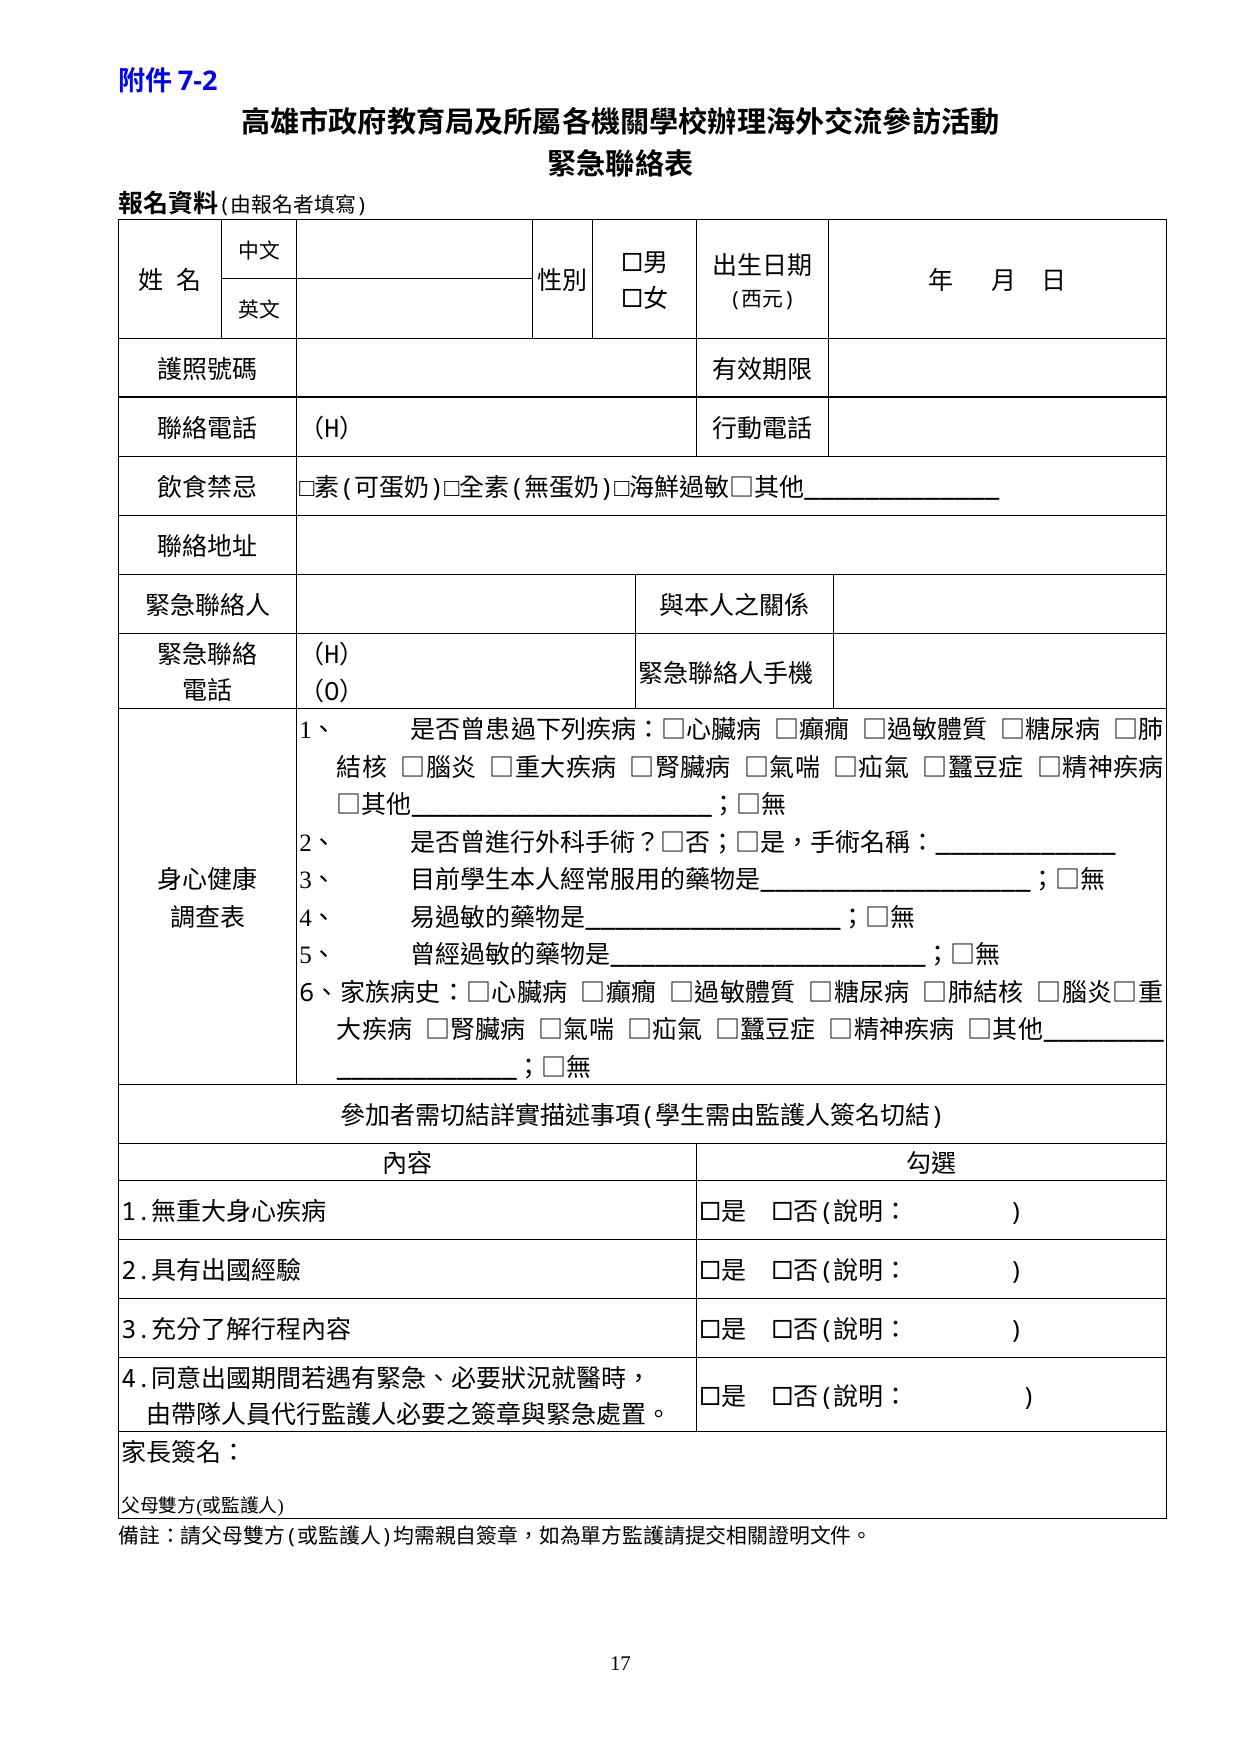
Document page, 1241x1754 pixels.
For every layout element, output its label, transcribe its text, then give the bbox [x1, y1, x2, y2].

table_cell 緊急聯絡人手機 [636, 634, 833, 707]
text 報名資料(由報名者填寫) [118, 183, 1122, 219]
table_header [297, 220, 532, 278]
table_cell [829, 398, 1166, 456]
table_cell 是 否(說明： ) [697, 1358, 1166, 1431]
table_cell 是否曾患過下列疾病：□心臟病 □癲癇 □過敏體質 □糖尿病 □肺結核 □腦炎 □重大疾病 □腎臟病 □氣喘 □疝氣 □蠶豆症 □精神疾病 □其他____________________；□無 是否曾進行外科手術？□否；□是，手術名稱：____________ 目前學生本人經常服用的藥物是__________________；□無 易過敏的藥物是_________________；□無 曾經過敏的藥物是_____________________；□無 6、家族病史：□心臟病 □癲癇 □過敏體質 □糖尿病 □肺結核 □腦炎□重大疾病 □腎臟病 □氣喘 □疝氣 □蠶豆症 □精神疾病 □其他____________________；□無 [297, 709, 1166, 1083]
table_cell [829, 339, 1166, 396]
table_cell 護照號碼 [119, 339, 296, 396]
table_cell □素(可蛋奶)□全素(無蛋奶)□海鮮過敏□其他_____________ [297, 457, 1166, 514]
table_cell [297, 516, 1166, 574]
table_header 姓 名 [119, 220, 221, 337]
table_cell 飲食禁忌 [119, 457, 296, 514]
table_cell [297, 279, 532, 337]
table_header 中文 [222, 220, 296, 278]
table_cell 有效期限 [697, 339, 828, 396]
table_cell [834, 634, 1166, 707]
table_cell 是 否(說明： ) [697, 1181, 1166, 1239]
table_cell 參加者需切結詳實描述事項(學生需由監護人簽名切結) [119, 1085, 1166, 1143]
table_header 年 月 日 [829, 220, 1166, 337]
table_cell 緊急聯絡人 [119, 575, 296, 633]
table_cell 身心健康 調查表 [119, 709, 296, 1083]
table_cell 聯絡電話 [119, 398, 296, 456]
text 緊急聯絡表 [118, 141, 1122, 183]
table_cell 是 否(說明： ) [697, 1240, 1166, 1298]
table_cell 緊急聯絡 電話 [119, 634, 296, 707]
table_cell [297, 339, 696, 396]
table_cell 1.無重大身心疾病 [119, 1181, 696, 1239]
table_cell （H） （O） [297, 634, 635, 707]
table_cell 聯絡地址 [119, 516, 296, 574]
table_cell 是 否(說明： ) [697, 1299, 1166, 1357]
table_cell 勾選 [697, 1144, 1166, 1180]
table_header 出生日期(西元) [697, 220, 828, 337]
table_cell 與本人之關係 [636, 575, 833, 633]
table_cell [297, 575, 635, 633]
table_header 性別 [533, 220, 592, 337]
table_cell 內容 [119, 1144, 696, 1180]
text 高雄市政府教育局及所屬各機關學校辦理海外交流參訪活動 [118, 98, 1122, 141]
table_cell 4.同意出國期間若遇有緊急、必要狀況就醫時， 由帶隊人員代行監護人必要之簽章與緊急處置。 [119, 1358, 696, 1431]
text 備註：請父母雙方(或監護人)均需親自簽章，如為單方監護請提交相關證明文件。 [118, 1519, 1122, 1549]
text 附件7-2 [118, 59, 1122, 98]
table_header 男 女 [593, 220, 696, 337]
table_cell [834, 575, 1166, 633]
table_cell 3.充分了解行程內容 [119, 1299, 696, 1357]
table_cell 2.具有出國經驗 [119, 1240, 696, 1298]
table_cell （H） [297, 398, 696, 456]
table_cell 家長簽名： 父母雙方(或監護人) [119, 1432, 1166, 1518]
table_cell 行動電話 [697, 398, 828, 456]
table_cell 英文 [222, 279, 296, 337]
